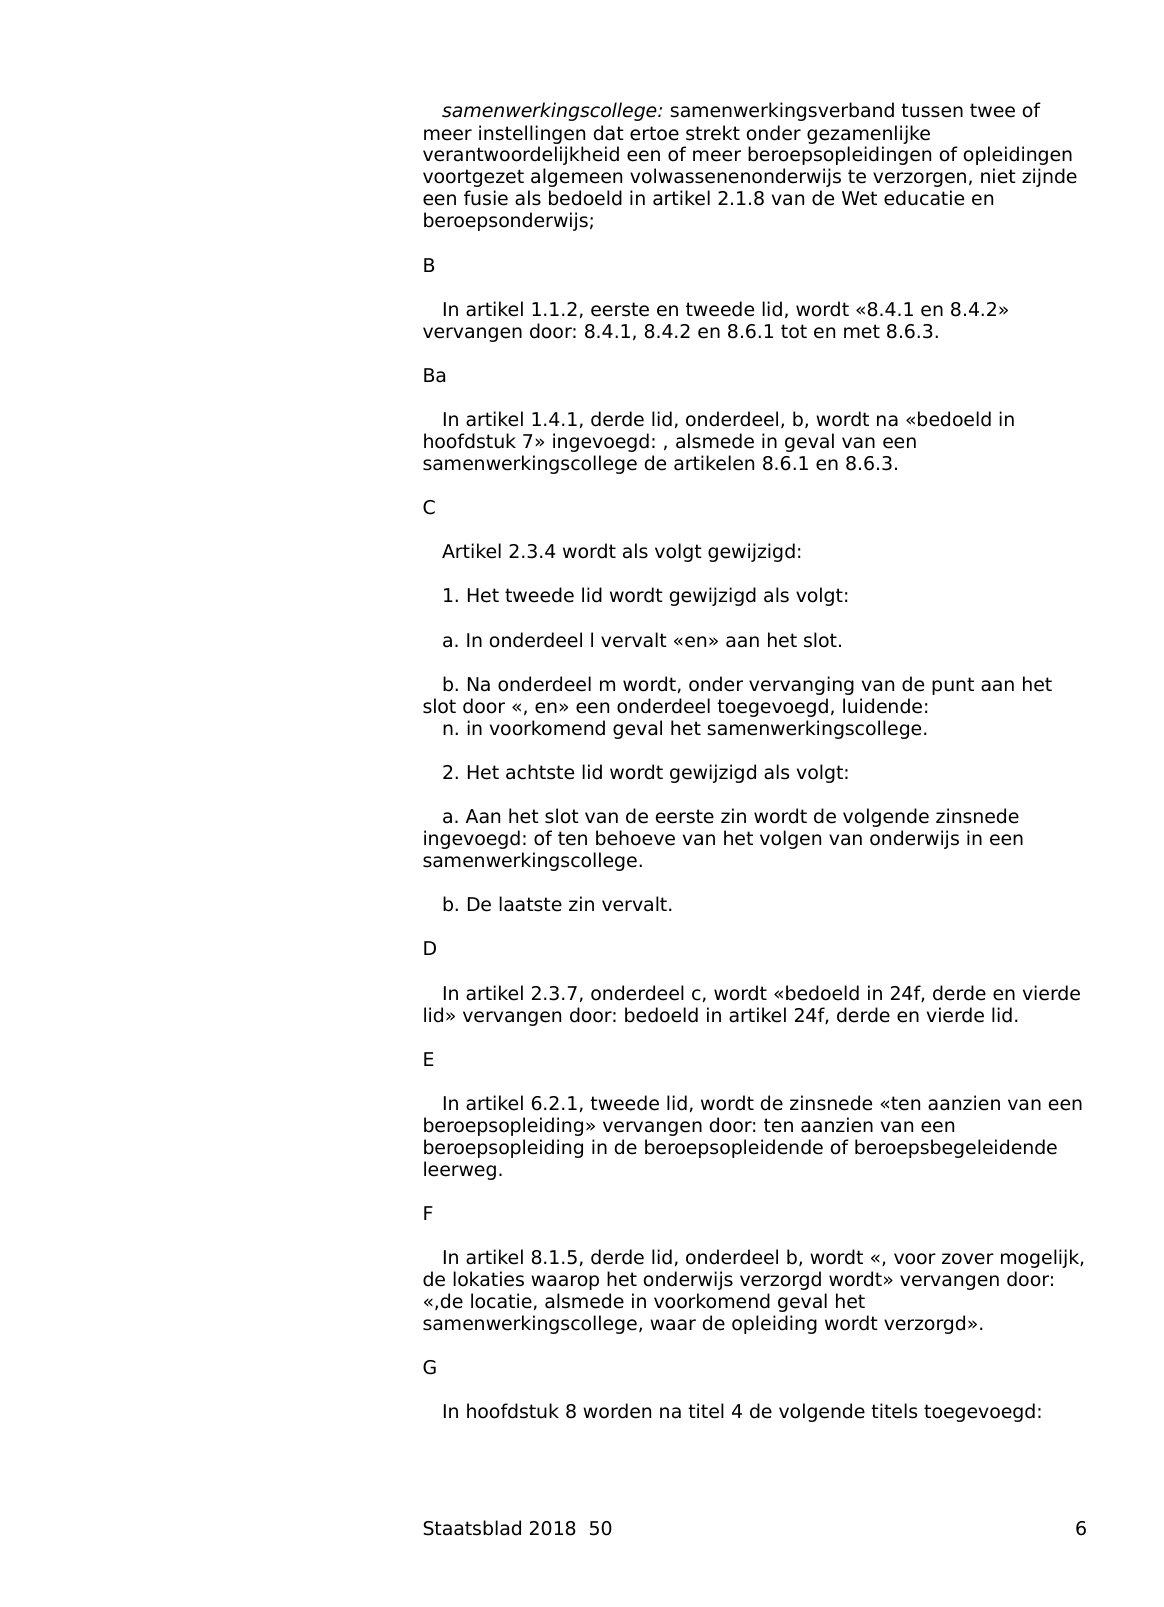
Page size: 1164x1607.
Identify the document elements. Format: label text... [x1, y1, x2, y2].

text C [422, 497, 1087, 519]
text E [422, 1049, 1087, 1071]
text Artikel 2.3.4 wordt als volgt gewijzigd: [422, 541, 1087, 563]
text In artikel 2.3.7, onderdeel c, wordt «bedoeld in 24f, derde en vierde lid» vervangen door: bedoeld in artikel 24f, derde en vierde lid. [422, 982, 1087, 1026]
text In artikel 1.1.2, eerste en tweede lid, wordt «8.4.1 en 8.4.2» vervangen door: 8.4.1, 8.4.2 en 8.6.1 tot en met 8.6.3. [422, 299, 1087, 343]
text Ba [422, 365, 1087, 387]
text a. Aan het slot van de eerste zin wordt de volgende zinsnede ingevoegd: of ten behoeve van het volgen van onderwijs in een samenwerkingscollege. [422, 806, 1087, 872]
text D [422, 938, 1087, 960]
text F [422, 1203, 1087, 1225]
text n. in voorkomend geval het samenwerkingscollege. [422, 718, 1087, 740]
text B [422, 254, 1087, 276]
text In artikel 1.4.1, derde lid, onderdeel, b, wordt na «bedoeld in hoofdstuk 7» ingevoegd: , alsmede in geval van een samenwerkingscollege de artikelen 8.6.1 en 8.6.3. [422, 409, 1087, 475]
text In artikel 8.1.5, derde lid, onderdeel b, wordt «, voor zover mogelijk, de lokaties waarop het onderwijs verzorgd wordt» vervangen door: «,de locatie, alsmede in voorkomend geval het samenwerkingscollege, waar de opleiding wordt verzorgd». [422, 1247, 1087, 1335]
text samenwerkingscollege: samenwerkingsverband tussen twee of meer instellingen dat ertoe strekt onder gezamenlijke verantwoordelijkheid een of meer beroepsopleidingen of opleidingen voortgezet algemeen volwassenenonderwijs te verzorgen, niet zijnde een fusie als bedoeld in artikel 2.1.8 van de Wet educatie en beroepsonderwijs; [422, 100, 1087, 232]
text b. De laatste zin vervalt. [422, 894, 1087, 916]
text a. In onderdeel l vervalt «en» aan het slot. [422, 629, 1087, 652]
text b. Na onderdeel m wordt, onder vervanging van de punt aan het slot door «, en» een onderdeel toegevoegd, luidende: [422, 674, 1087, 718]
text In artikel 6.2.1, tweede lid, wordt de zinsnede «ten aanzien van een beroepsopleiding» vervangen door: ten aanzien van een beroepsopleiding in de beroepsopleidende of beroepsbegeleidende leerweg. [422, 1093, 1087, 1181]
text G [422, 1357, 1087, 1379]
text 2. Het achtste lid wordt gewijzigd als volgt: [422, 762, 1087, 784]
text 1. Het tweede lid wordt gewijzigd als volgt: [422, 585, 1087, 607]
text In hoofdstuk 8 worden na titel 4 de volgende titels toegevoegd: [422, 1401, 1087, 1423]
